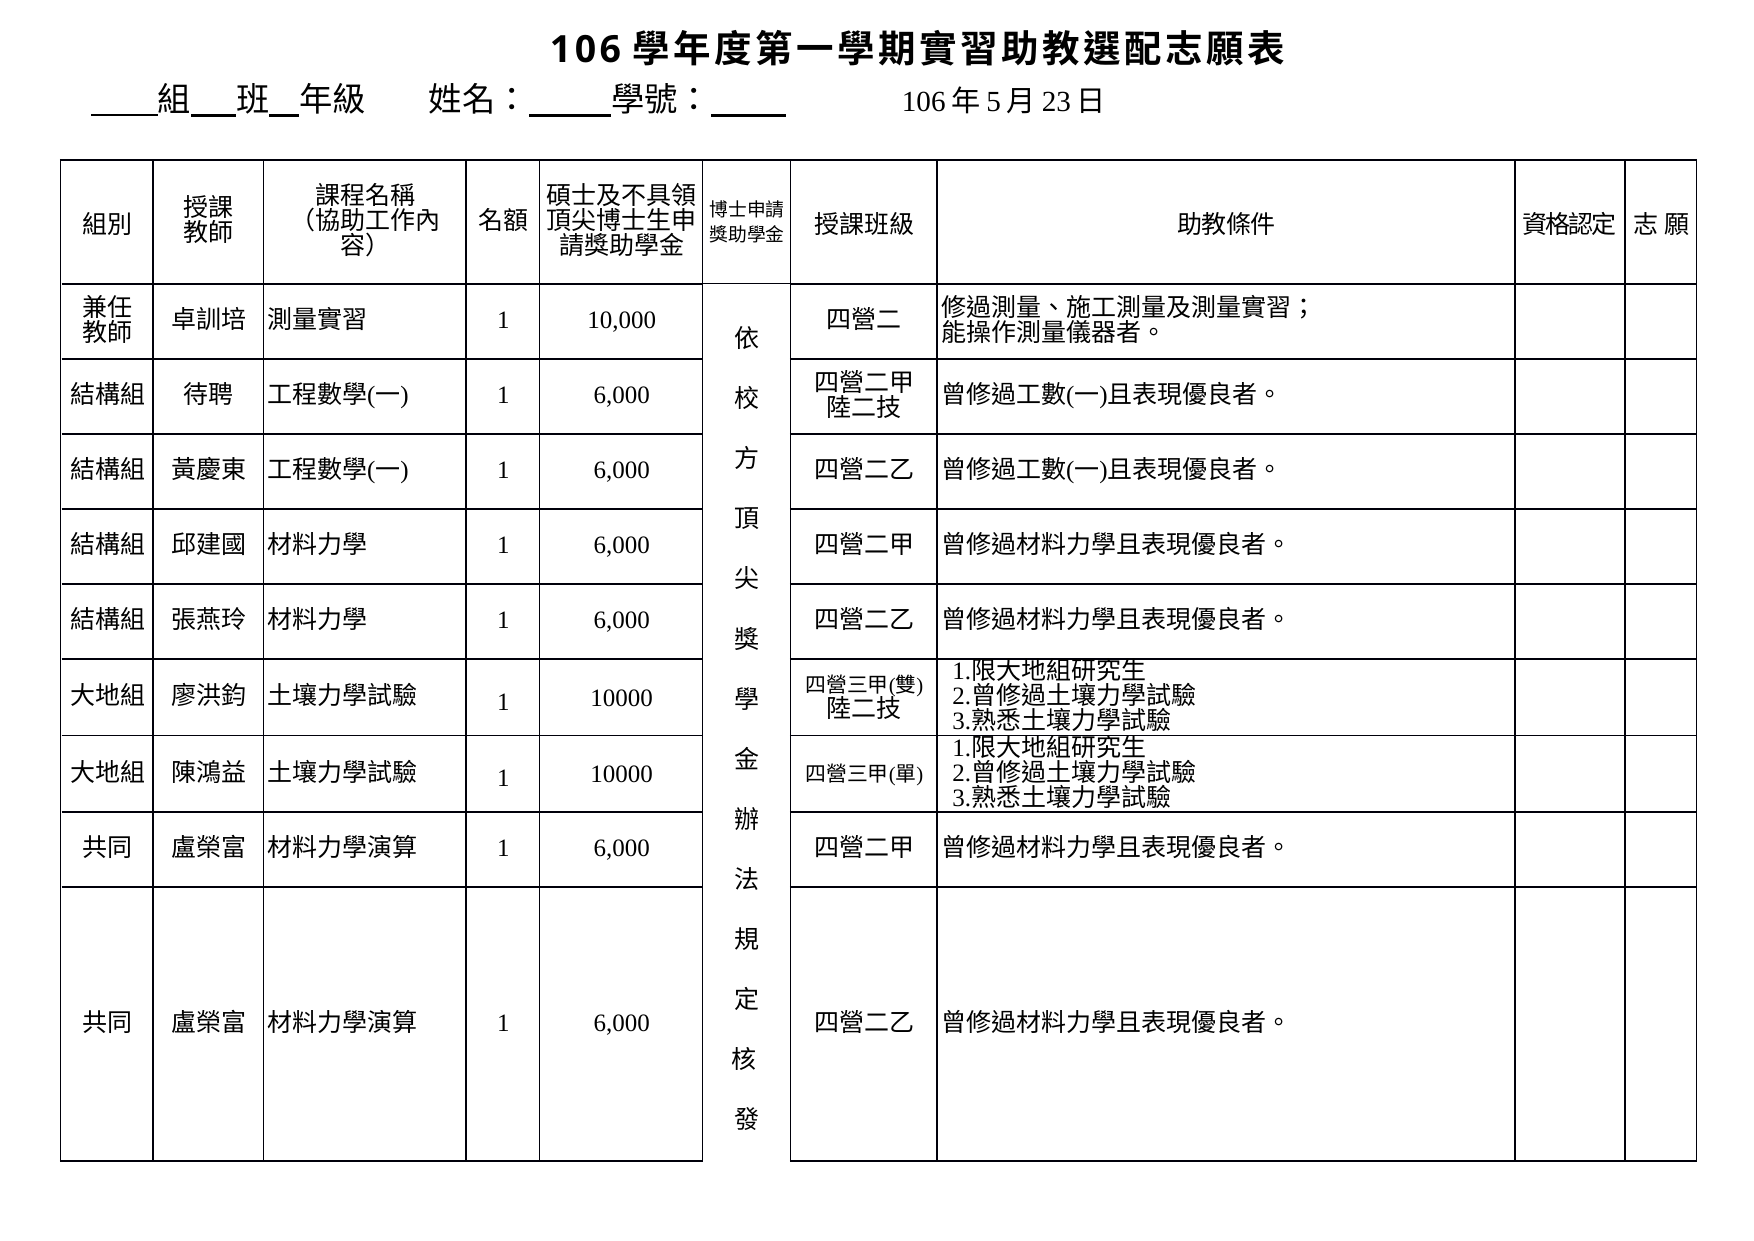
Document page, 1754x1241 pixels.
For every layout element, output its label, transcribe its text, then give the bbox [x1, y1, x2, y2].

text 106學年度第一學期實習助教選配志願表 [91, 19, 1743, 73]
table_cell 兼任 教師 [61, 284, 152, 358]
table_cell [1516, 736, 1624, 811]
table_cell 曾修過材料力學且表現優良者。 [938, 510, 1514, 583]
table_cell [1626, 285, 1696, 358]
table_cell 工程數學(一) [264, 360, 465, 433]
table_cell 6,000 [540, 585, 702, 658]
table_cell 1.限大地組研究生 2.曾修過土壤力學試驗 3.熟悉土壤力學試驗 [938, 660, 1514, 734]
table_cell [1516, 510, 1624, 583]
table_cell 四營三甲(單) [791, 736, 936, 811]
table_cell 四營二 [791, 285, 936, 358]
table_cell 材料力學 [264, 585, 465, 658]
table_cell 待聘 [154, 360, 263, 433]
table_cell 大地組 [61, 659, 152, 734]
table_header 博士申請獎助學金 [703, 161, 790, 283]
table_cell 曾修過材料力學且表現優良者。 [938, 585, 1514, 658]
table_header 碩士及不具領頂尖博士生申請獎助學金 [540, 161, 702, 283]
table_cell 6,000 [540, 510, 702, 583]
table_cell 盧榮富 [154, 888, 263, 1160]
table_header 授課 教師 [154, 161, 263, 283]
table_cell 1 [467, 660, 539, 734]
table_cell [1626, 660, 1696, 734]
table_cell 黃慶東 [154, 435, 263, 508]
table_cell 張燕玲 [154, 585, 263, 658]
table_cell 曾修過材料力學且表現優良者。 [938, 813, 1514, 886]
table_cell [1516, 888, 1624, 1160]
table_cell [1626, 510, 1696, 583]
table_cell 共同 [61, 887, 152, 1160]
table_cell 土壤力學試驗 [264, 736, 465, 811]
table_cell 測量實習 [264, 285, 465, 358]
table_cell 結構組 [61, 359, 152, 433]
table_cell 材料力學演算 [264, 888, 465, 1160]
table_cell [1516, 660, 1624, 734]
table_cell [1626, 360, 1696, 433]
table_cell 修過測量、施工測量及測量實習； 能操作測量儀器者。 [938, 285, 1514, 358]
table_cell [1626, 585, 1696, 658]
table_cell 材料力學 [264, 510, 465, 583]
table_cell [1626, 736, 1696, 811]
table_header 組別 [61, 161, 152, 283]
table_cell 10,000 [540, 285, 702, 358]
table_cell 土壤力學試驗 [264, 660, 465, 734]
table_cell [1626, 435, 1696, 508]
table_cell 工程數學(一) [264, 435, 465, 508]
table_cell 邱建國 [154, 510, 263, 583]
table_cell 四營二甲 [791, 813, 936, 886]
table_cell 四營二甲 [791, 510, 936, 583]
table_cell 四營二乙 [791, 585, 936, 658]
table_header 助教條件 [938, 161, 1514, 283]
table_cell [1626, 888, 1696, 1160]
table_cell 廖洪鈞 [154, 660, 263, 734]
table_cell [1516, 813, 1624, 886]
table_cell 四營二乙 [791, 888, 936, 1160]
table_cell 大地組 [61, 736, 152, 811]
table_cell 材料力學演算 [264, 813, 465, 886]
table_cell 共同 [61, 812, 152, 886]
table_cell 結構組 [61, 434, 152, 508]
text 組 班 年級 姓名： 學號： 106年5月23日 [91, 73, 1743, 121]
table_cell [1516, 360, 1624, 433]
table_cell 1 [467, 435, 539, 508]
table_cell 結構組 [61, 509, 152, 583]
table_cell [1626, 813, 1696, 886]
table_cell 四營三甲(雙) 陸二技 [791, 660, 936, 734]
table_header 名額 [467, 161, 539, 283]
table_cell 6,000 [540, 435, 702, 508]
table_cell 四營二乙 [791, 435, 936, 508]
table_cell 卓訓培 [154, 285, 263, 358]
table_cell 6,000 [540, 360, 702, 433]
table_cell 曾修過工數(一)且表現優良者。 [938, 360, 1514, 433]
table_cell 1 [467, 813, 539, 886]
table_cell [1516, 435, 1624, 508]
table_cell 6,000 [540, 888, 702, 1160]
table_cell 曾修過材料力學且表現優良者。 [938, 888, 1514, 1160]
table_cell 10000 [540, 660, 702, 734]
table_cell 1.限大地組研究生 2.曾修過土壤力學試驗 3.熟悉土壤力學試驗 [938, 736, 1514, 811]
table_cell 結構組 [61, 584, 152, 658]
table_header 資格認定 [1516, 161, 1624, 283]
table_cell 1 [467, 360, 539, 433]
table_cell 6,000 [540, 813, 702, 886]
table_header 志 願 [1626, 161, 1696, 283]
table_cell 盧榮富 [154, 813, 263, 886]
table_cell 曾修過工數(一)且表現優良者。 [938, 435, 1514, 508]
table_header 課程名稱 （協助工作內容） [264, 161, 465, 283]
table_cell 10000 [540, 736, 702, 811]
table_cell 1 [467, 510, 539, 583]
table_cell 1 [467, 736, 539, 811]
table_cell [1516, 285, 1624, 358]
table_header 授課班級 [791, 161, 936, 283]
table_cell 1 [467, 285, 539, 358]
table_cell [1516, 585, 1624, 658]
table_cell 1 [467, 585, 539, 658]
table_cell 1 [467, 888, 539, 1160]
table_cell 四營二甲 陸二技 [791, 360, 936, 433]
table_cell 依 校 方 頂 尖 獎 學 金 辦 法 規 定 核 發 [703, 284, 790, 1160]
table_cell 陳鴻益 [154, 736, 263, 811]
